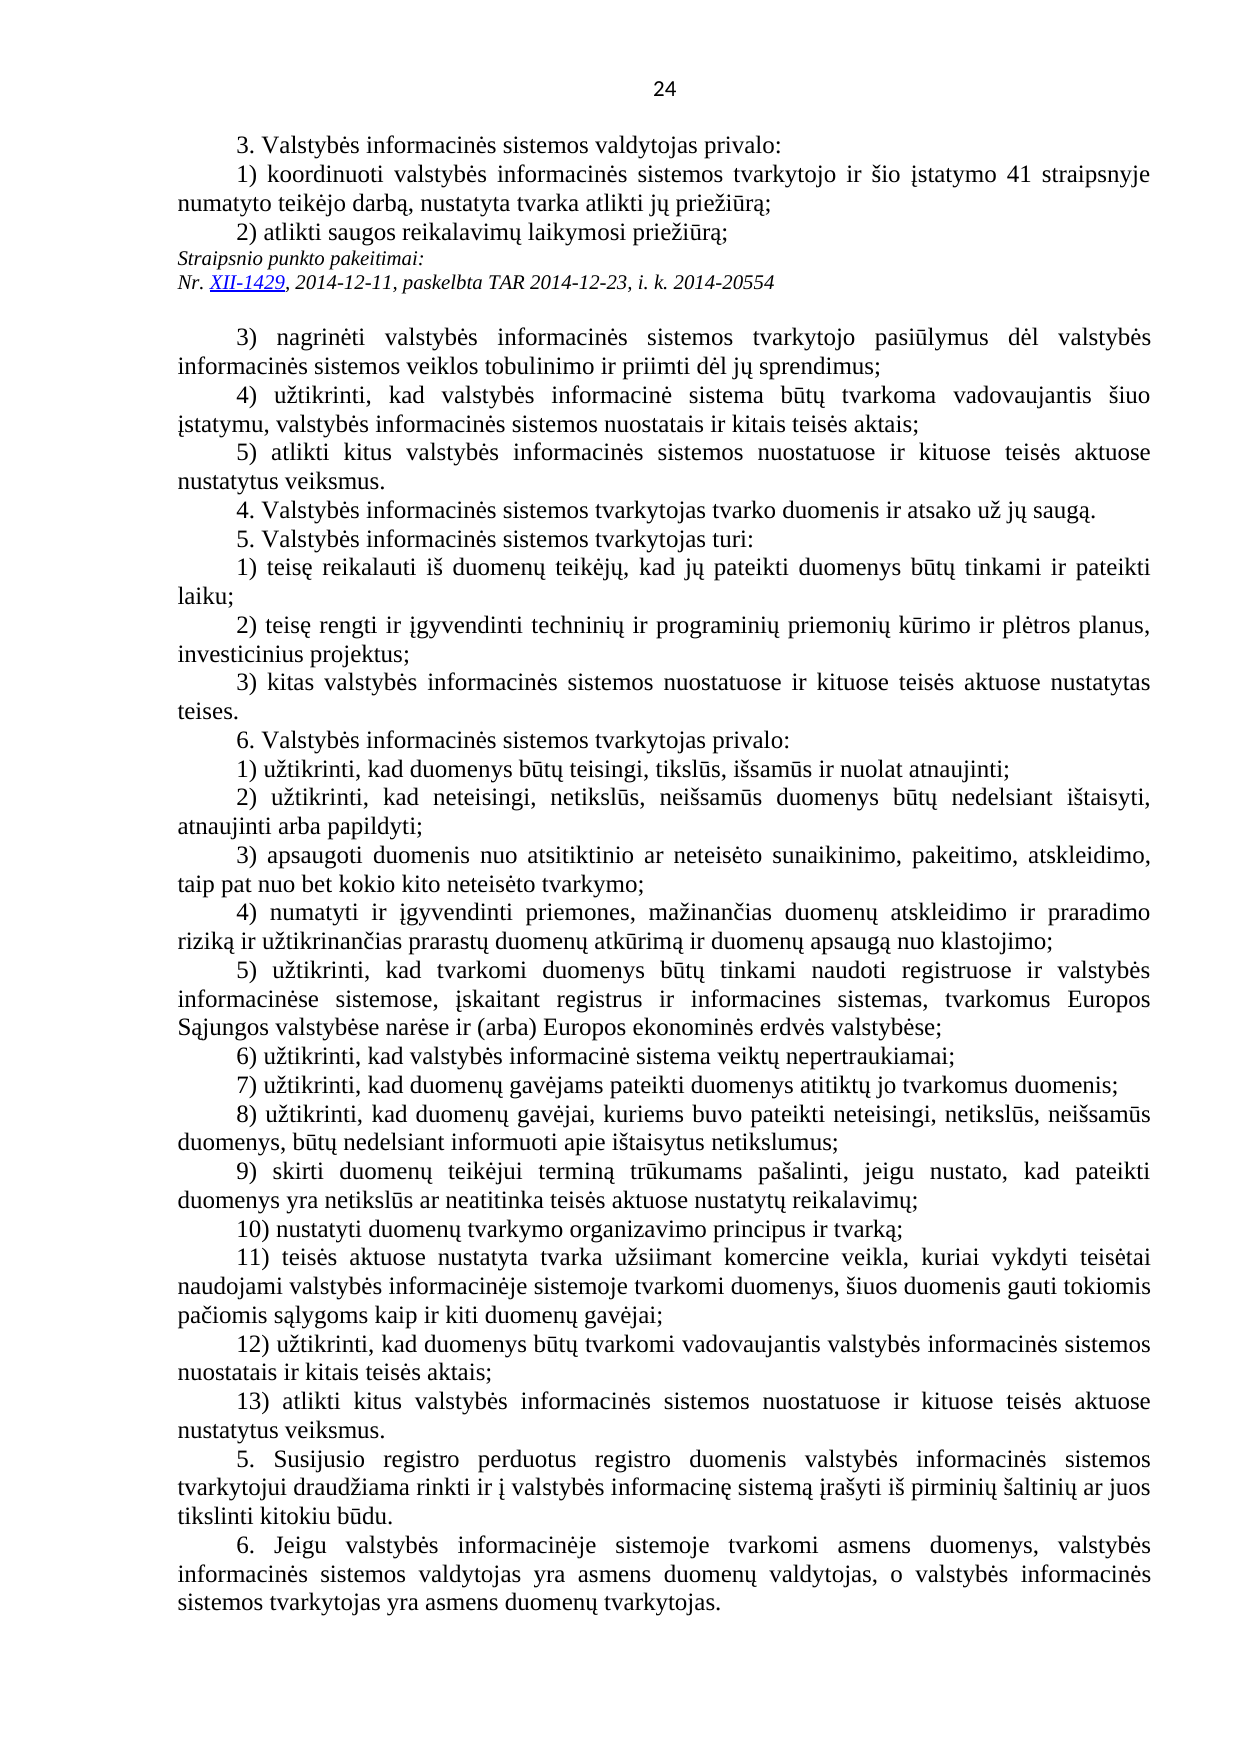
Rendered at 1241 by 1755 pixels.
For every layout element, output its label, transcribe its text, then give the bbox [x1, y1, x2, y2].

text Nr. XII-1429, 2014-12-11, paskelbta TAR 2014-12-23, i. k. 2014-20554 [177, 270, 1152, 294]
text 7) užtikrinti, kad duomenų gavėjams pateikti duomenys atitiktų jo tvarkomus duomenis; [177, 1070, 1152, 1099]
text 2) teisę rengti ir įgyvendinti techninių ir programinių priemonių kūrimo ir plėtros planus, investicinius projektus; [177, 610, 1152, 667]
text 5. Valstybės informacinės sistemos tvarkytojas turi: [177, 524, 1152, 552]
text 6) užtikrinti, kad valstybės informacinė sistema veiktų nepertraukiamai; [177, 1041, 1152, 1070]
text 4) numatyti ir įgyvendinti priemones, mažinančias duomenų atskleidimo ir praradimo riziką ir užtikrinančias prarastų duomenų atkūrimą ir duomenų apsaugą nuo klastojimo; [177, 897, 1152, 955]
text 3. Valstybės informacinės sistemos valdytojas privalo: [177, 131, 1152, 159]
text 5. Susijusio registro perduotus registro duomenis valstybės informacinės sistemos tvarkytojui draudžiama rinkti ir į valstybės informacinę sistemą įrašyti iš pirminių šaltinių ar juos tikslinti kitokiu būdu. [177, 1444, 1152, 1530]
text 10) nustatyti duomenų tvarkymo organizavimo principus ir tvarką; [177, 1214, 1152, 1242]
text 3) kitas valstybės informacinės sistemos nuostatuose ir kituose teisės aktuose nustatytas teises. [177, 667, 1152, 725]
text 9) skirti duomenų teikėjui terminą trūkumams pašalinti, jeigu nustato, kad pateikti duomenys yra netikslūs ar neatitinka teisės aktuose nustatytų reikalavimų; [177, 1156, 1152, 1214]
text 13) atlikti kitus valstybės informacinės sistemos nuostatuose ir kituose teisės aktuose nustatytus veiksmus. [177, 1386, 1152, 1444]
text 3) nagrinėti valstybės informacinės sistemos tvarkytojo pasiūlymus dėl valstybės informacinės sistemos veiklos tobulinimo ir priimti dėl jų sprendimus; [177, 322, 1152, 380]
text 5) užtikrinti, kad tvarkomi duomenys būtų tinkami naudoti registruose ir valstybės informacinėse sistemose, įskaitant registrus ir informacines sistemas, tvarkomus Europos Sąjungos valstybėse narėse ir (arba) Europos ekonominės erdvės valstybėse; [177, 955, 1152, 1041]
text 6. Valstybės informacinės sistemos tvarkytojas privalo: [177, 725, 1152, 754]
text 5) atlikti kitus valstybės informacinės sistemos nuostatuose ir kituose teisės aktuose nustatytus veiksmus. [177, 437, 1152, 495]
text 1) užtikrinti, kad duomenys būtų teisingi, tikslūs, išsamūs ir nuolat atnaujinti; [177, 754, 1152, 782]
text 4. Valstybės informacinės sistemos tvarkytojas tvarko duomenis ir atsako už jų saugą. [177, 495, 1152, 524]
text Straipsnio punkto pakeitimai: [177, 246, 1152, 270]
text 3) apsaugoti duomenis nuo atsitiktinio ar neteisėto sunaikinimo, pakeitimo, atskleidimo, taip pat nuo bet kokio kito neteisėto tvarkymo; [177, 840, 1152, 897]
text 8) užtikrinti, kad duomenų gavėjai, kuriems buvo pateikti neteisingi, netikslūs, neišsamūs duomenys, būtų nedelsiant informuoti apie ištaisytus netikslumus; [177, 1099, 1152, 1156]
text 4) užtikrinti, kad valstybės informacinė sistema būtų tvarkoma vadovaujantis šiuo įstatymu, valstybės informacinės sistemos nuostatais ir kitais teisės aktais; [177, 380, 1152, 437]
text 2) atlikti saugos reikalavimų laikymosi priežiūrą; [177, 217, 1152, 246]
text 6. Jeigu valstybės informacinėje sistemoje tvarkomi asmens duomenys, valstybės informacinės sistemos valdytojas yra asmens duomenų valdytojas, o valstybės informacinės sistemos tvarkytojas yra asmens duomenų tvarkytojas. [177, 1530, 1152, 1616]
text 1) teisę reikalauti iš duomenų teikėjų, kad jų pateikti duomenys būtų tinkami ir pateikti laiku; [177, 552, 1152, 610]
text 11) teisės aktuose nustatyta tvarka užsiimant komercine veikla, kuriai vykdyti teisėtai naudojami valstybės informacinėje sistemoje tvarkomi duomenys, šiuos duomenis gauti tokiomis pačiomis sąlygoms kaip ir kiti duomenų gavėjai; [177, 1242, 1152, 1329]
text 2) užtikrinti, kad neteisingi, netikslūs, neišsamūs duomenys būtų nedelsiant ištaisyti, atnaujinti arba papildyti; [177, 782, 1152, 840]
text 1) koordinuoti valstybės informacinės sistemos tvarkytojo ir šio įstatymo 41 straipsnyje numatyto teikėjo darbą, nustatyta tvarka atlikti jų priežiūrą; [177, 159, 1152, 217]
text 12) užtikrinti, kad duomenys būtų tvarkomi vadovaujantis valstybės informacinės sistemos nuostatais ir kitais teisės aktais; [177, 1329, 1152, 1386]
